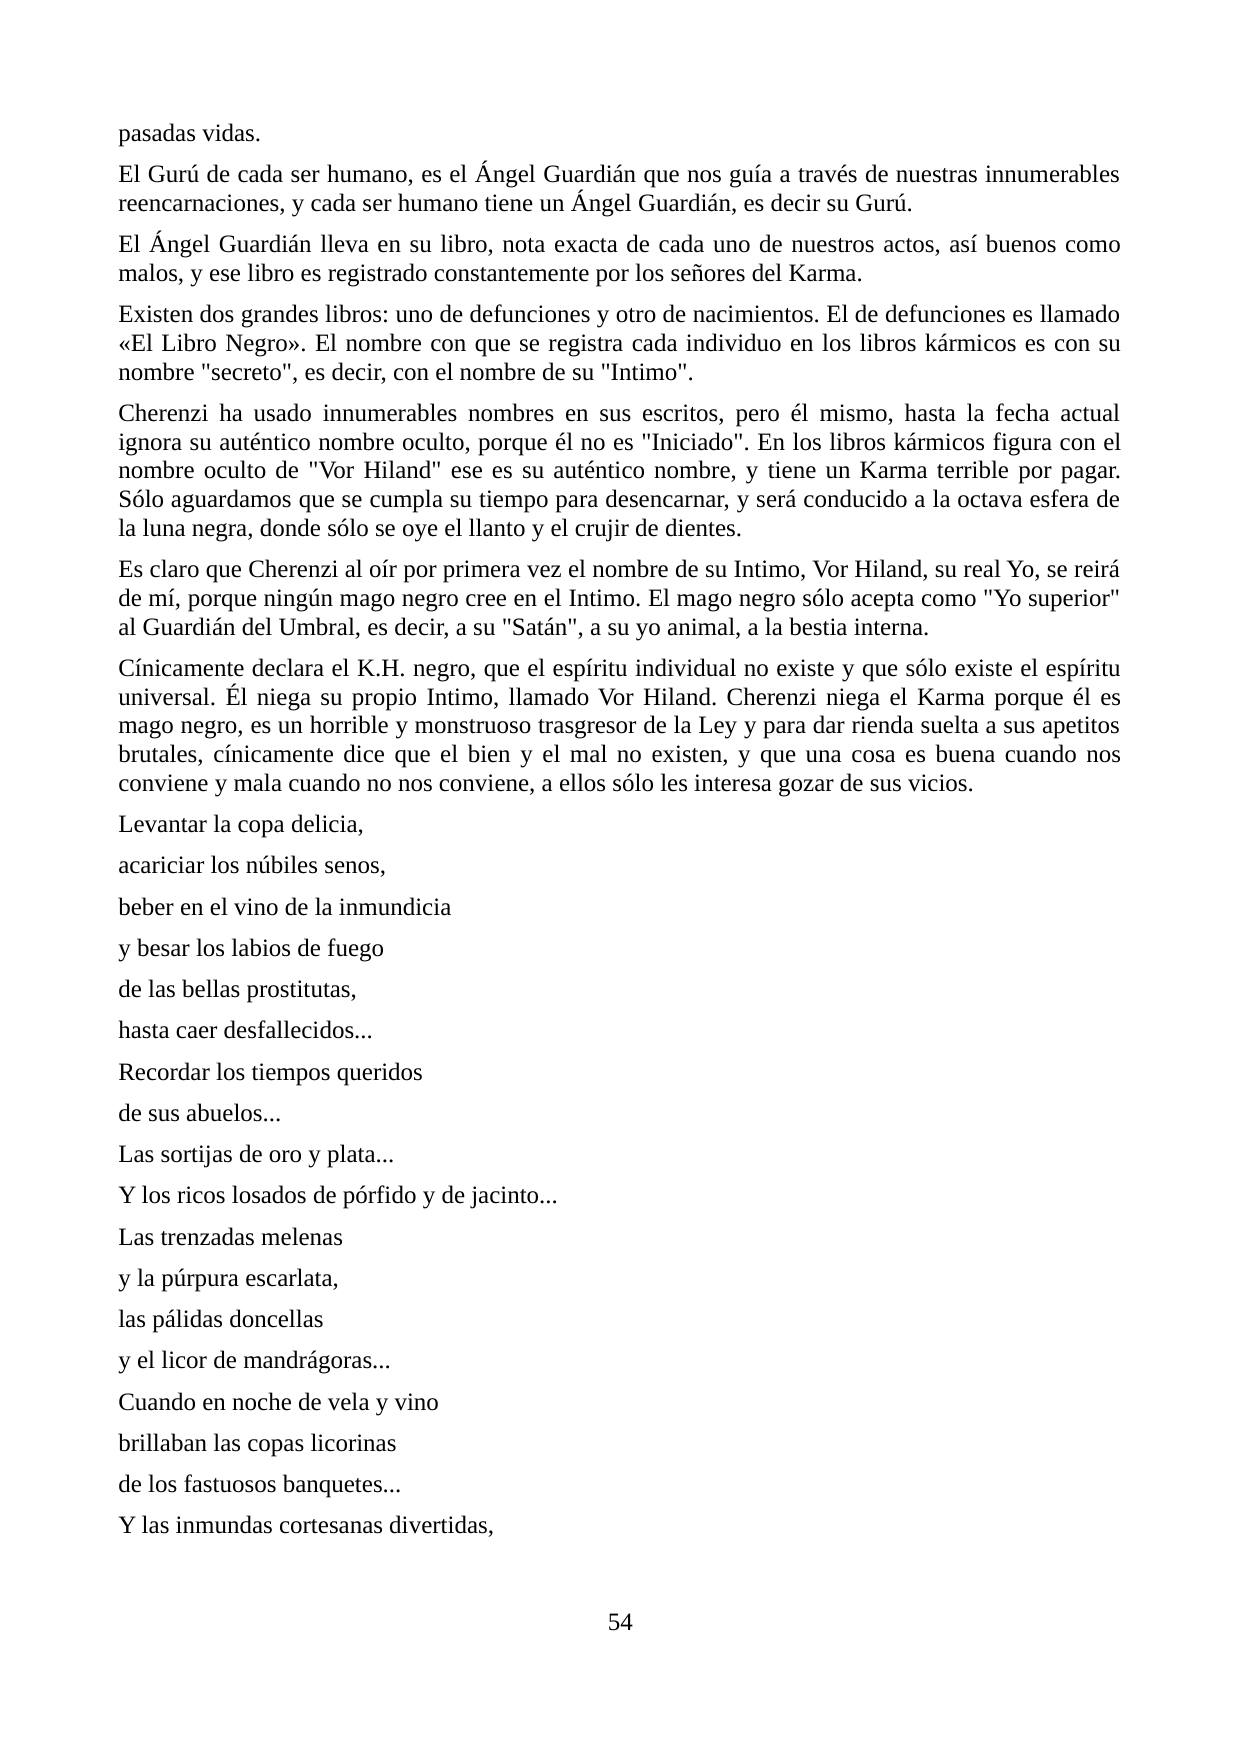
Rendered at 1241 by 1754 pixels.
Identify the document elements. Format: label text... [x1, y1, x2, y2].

text de sus abuelos... [118, 1098, 1122, 1127]
text Las sortijas de oro y plata... [118, 1139, 1122, 1168]
text brillaban las copas licorinas [118, 1428, 1122, 1457]
text y besar los labios de fuego [118, 933, 1122, 962]
text Recordar los tiempos queridos [118, 1057, 1122, 1086]
text Es claro que Cherenzi al oír por primera vez el nombre de su Intimo, Vor Hiland, su real Yo, se reirá de mí, porque ningún mago negro cree en el Intimo. El mago negro sólo acepta como "Yo superior" al Guardián del Umbral, es decir, a su "Satán", a su yo animal, a la bestia interna. [118, 554, 1122, 641]
text Cínicamente declara el K.H. negro, que el espíritu individual no existe y que sólo existe el espíritu universal. Él niega su propio Intimo, llamado Vor Hiland. Cherenzi niega el Karma porque él es mago negro, es un horrible y monstruoso trasgresor de la Ley y para dar rienda suelta a sus apetitos brutales, cínicamente dice que el bien y el mal no existen, y que una cosa es buena cuando nos conviene y mala cuando no nos conviene, a ellos sólo les interesa gozar de sus vicios. [118, 653, 1122, 797]
text Existen dos grandes libros: uno de defunciones y otro de nacimientos. El de defunciones es llamado «El Libro Negro». El nombre con que se registra cada individuo en los libros kármicos es con su nombre "secreto", es decir, con el nombre de su "Intimo". [118, 299, 1122, 386]
text Las trenzadas melenas [118, 1222, 1122, 1251]
text Cherenzi ha usado innumerables nombres en sus escritos, pero él mismo, hasta la fecha actual ignora su auténtico nombre oculto, porque él no es "Iniciado". En los libros kármicos figura con el nombre oculto de "Vor Hiland" ese es su auténtico nombre, y tiene un Karma terrible por pagar. Sólo aguardamos que se cumpla su tiempo para desencarnar, y será conducido a la octava esfera de la luna negra, donde sólo se oye el llanto y el crujir de dientes. [118, 398, 1122, 542]
text hasta caer desfallecidos... [118, 1016, 1122, 1044]
text El Ángel Guardián lleva en su libro, nota exacta de cada uno de nuestros actos, así buenos como malos, y ese libro es registrado constantemente por los señores del Karma. [118, 229, 1122, 287]
text Levantar la copa delicia, [118, 809, 1122, 838]
text Y las inmundas cortesanas divertidas, [118, 1511, 1122, 1539]
text de los fastuosos banquetes... [118, 1469, 1122, 1498]
text y la púrpura escarlata, [118, 1263, 1122, 1292]
text Y los ricos losados de pórfido y de jacinto... [118, 1181, 1122, 1209]
text y el licor de mandrágoras... [118, 1346, 1122, 1374]
text acariciar los núbiles senos, [118, 851, 1122, 879]
text pasadas vidas. [118, 118, 1122, 147]
text beber en el vino de la inmundicia [118, 892, 1122, 921]
text de las bellas prostitutas, [118, 974, 1122, 1003]
text las pálidas doncellas [118, 1304, 1122, 1333]
text El Gurú de cada ser humano, es el Ángel Guardián que nos guía a través de nuestras innumerables reencarnaciones, y cada ser humano tiene un Ángel Guardián, es decir su Gurú. [118, 159, 1122, 217]
text Cuando en noche de vela y vino [118, 1387, 1122, 1416]
